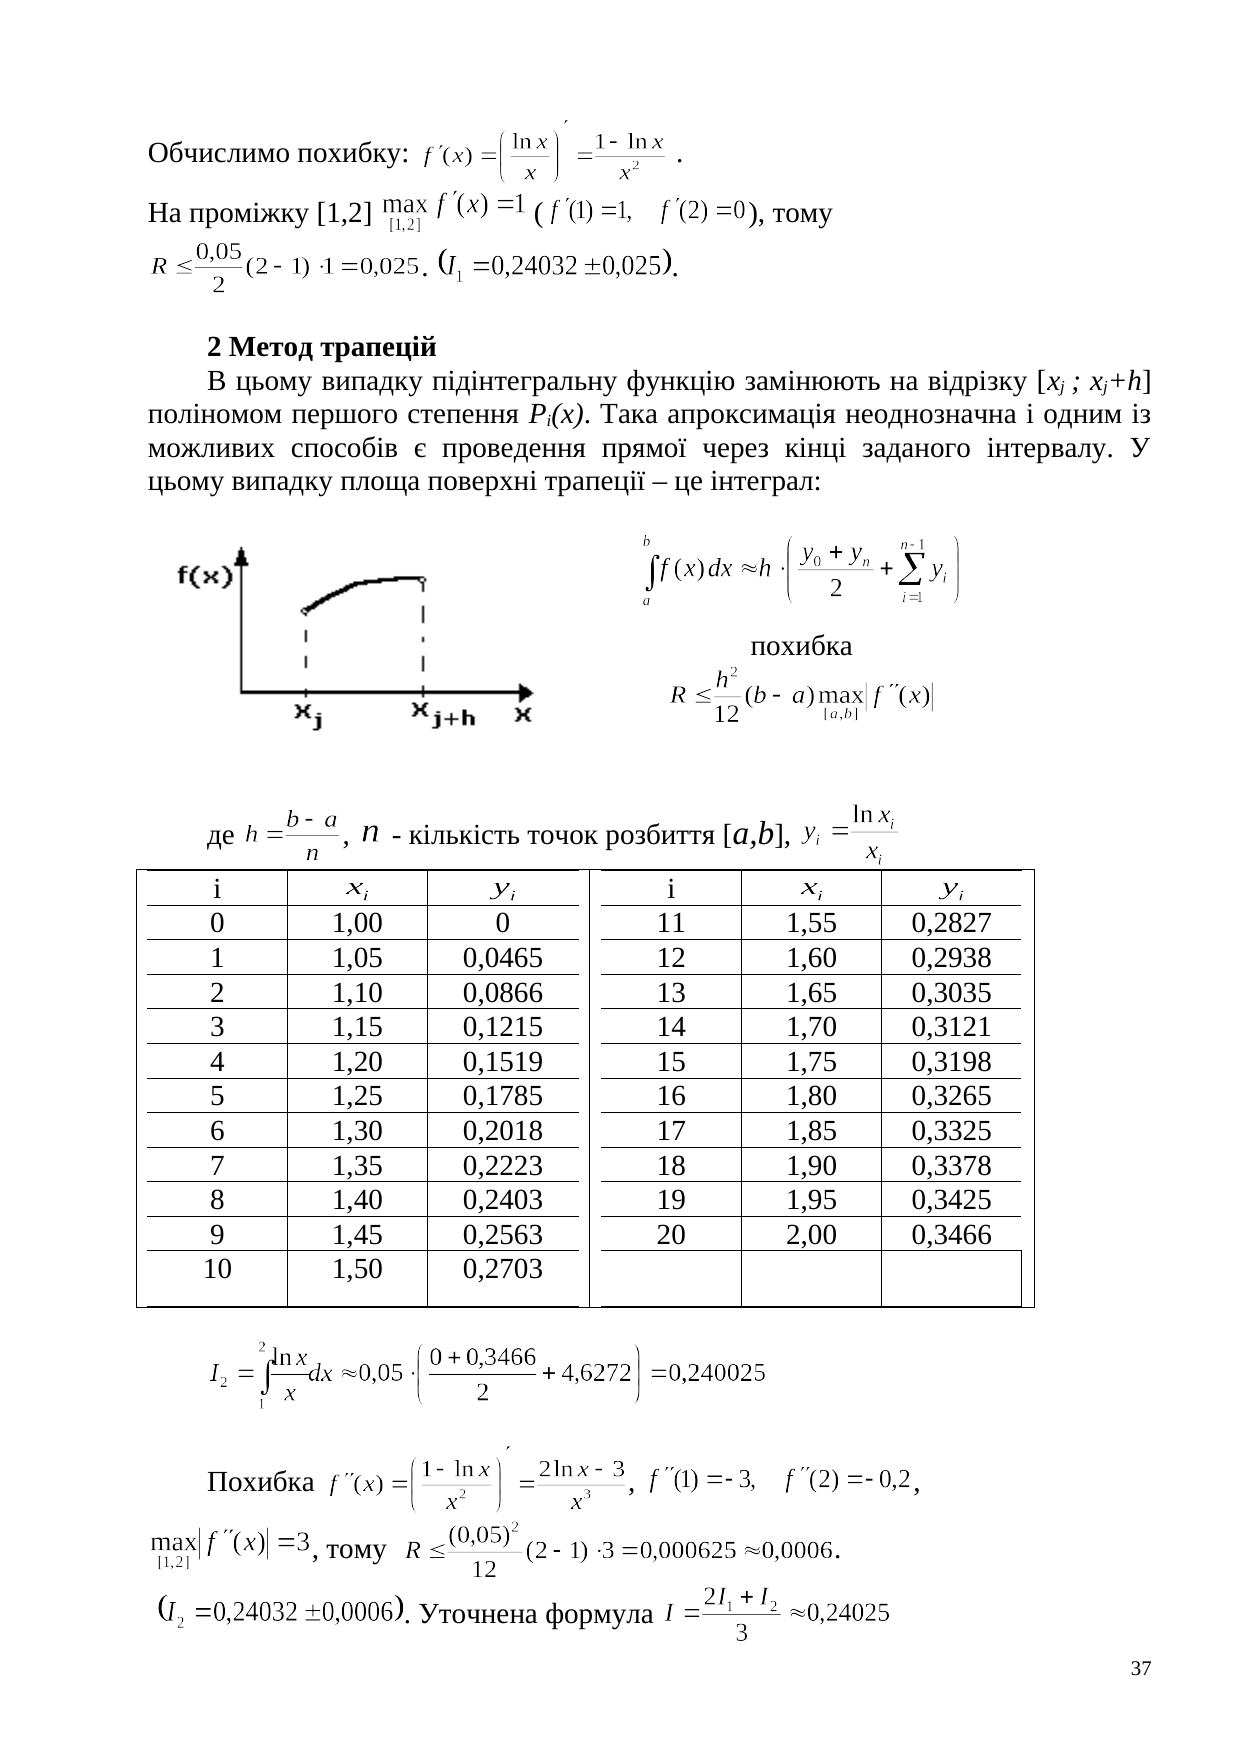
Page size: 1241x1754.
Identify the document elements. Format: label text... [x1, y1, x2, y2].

text , тому . [148, 1517, 1152, 1580]
table_cell 1,50 [288, 1251, 427, 1306]
table_cell 2 [147, 975, 287, 1008]
table_cell 1 [147, 940, 287, 974]
text 2 Метод трапецій [148, 329, 1152, 363]
table_cell 0,0465 [428, 940, 578, 974]
text . . [148, 237, 1152, 296]
table_header i [601, 871, 741, 904]
table_cell 0,3265 [882, 1078, 1022, 1112]
table_header [428, 871, 578, 904]
table_cell 0,3425 [882, 1181, 1022, 1216]
table_cell 0,2703 [428, 1251, 578, 1306]
table_cell 0,2403 [428, 1182, 578, 1216]
table_cell 0 [428, 906, 578, 939]
table_cell 17 [601, 1113, 741, 1147]
text . Уточнена формула [148, 1580, 1152, 1645]
table_header [136, 531, 579, 799]
table_cell 3 [147, 1009, 287, 1043]
table_cell 1,95 [742, 1182, 881, 1216]
table_cell 1,05 [288, 940, 427, 974]
table_cell 1,30 [288, 1113, 427, 1147]
table_cell 2,00 [742, 1217, 881, 1250]
table_cell 0,2223 [428, 1148, 578, 1181]
table_cell [882, 1251, 1021, 1306]
table_cell 11 [601, 906, 741, 939]
table_cell 0,2827 [882, 905, 1022, 939]
table_cell 16 [601, 1079, 741, 1112]
table_cell 1,60 [742, 940, 881, 974]
table_header [428, 870, 589, 1307]
text На проміжку [1,2] (), тому [148, 187, 1152, 237]
table_cell 9 [147, 1217, 287, 1250]
table_header похибка [579, 531, 1024, 799]
text Обчислимо похибку: . [148, 118, 1152, 187]
table_cell 1,65 [742, 975, 881, 1008]
table_cell 1,40 [288, 1182, 427, 1216]
table_cell 7 [147, 1148, 287, 1181]
table_cell [742, 1251, 881, 1306]
table_header [288, 871, 427, 904]
table_cell 0,2563 [428, 1217, 578, 1250]
table_cell 0,3198 [882, 1043, 1022, 1077]
text Похибка , , [148, 1445, 1152, 1517]
table_cell 0,2018 [428, 1113, 578, 1147]
table_cell 19 [601, 1182, 741, 1216]
table_cell 0,1215 [428, 1009, 578, 1043]
table_cell 1,80 [742, 1079, 881, 1112]
table_cell 1,85 [742, 1113, 881, 1147]
table_cell 6 [147, 1113, 287, 1147]
table_cell 1,00 [288, 906, 427, 939]
table_header [742, 871, 881, 904]
table_cell 15 [601, 1044, 741, 1077]
table_cell 20 [601, 1217, 741, 1250]
table_cell 1,35 [288, 1148, 427, 1181]
table_cell 0,3121 [882, 1008, 1022, 1043]
table_cell 0,3378 [882, 1147, 1022, 1181]
table_cell 1,90 [742, 1148, 881, 1181]
table_cell 0,2938 [882, 939, 1022, 974]
table_cell 0,1785 [428, 1079, 578, 1112]
table_cell 0,3035 [882, 974, 1022, 1008]
table_cell 1,10 [288, 975, 427, 1008]
table_header i [147, 871, 287, 904]
table_cell 0 [147, 906, 287, 939]
table_cell 1,20 [288, 1044, 427, 1077]
table_cell 0,3466 [882, 1216, 1022, 1250]
table_cell 1,70 [742, 1009, 881, 1043]
text де , - кількість точок розбиття [a,b], [148, 799, 1152, 869]
table_header [882, 870, 1034, 1307]
table_cell 13 [601, 975, 741, 1008]
table_cell 1,25 [288, 1079, 427, 1112]
table_cell 0,1519 [428, 1044, 578, 1077]
picture [166, 530, 560, 748]
table_cell 4 [147, 1044, 287, 1077]
table_cell 8 [147, 1182, 287, 1216]
table_cell 1,45 [288, 1217, 427, 1250]
table_cell 0,0866 [428, 975, 578, 1008]
table_header [137, 870, 287, 1307]
table_header [882, 871, 1022, 904]
table_header [590, 870, 741, 1307]
text В цьому випадку підінтегральну функцію замінюють на відрізку [xj ; xj+h] поліномом першого степення Pi(x). Така апроксимація неоднозначна і одним із можливих способів є проведення прямої через кінці заданого інтервалу. У цьому випадку площа поверхні трапеції – це інтеграл: [148, 363, 1152, 497]
table_cell [601, 1251, 741, 1306]
table_cell 1,55 [742, 906, 881, 939]
table_cell 5 [147, 1079, 287, 1112]
table_cell 1,75 [742, 1044, 881, 1077]
table_cell 18 [601, 1148, 741, 1181]
table_cell 10 [147, 1251, 287, 1306]
table_cell 12 [601, 940, 741, 974]
table_cell 1,15 [288, 1009, 427, 1043]
table_cell 14 [601, 1009, 741, 1043]
table_cell 0,3325 [882, 1112, 1022, 1147]
